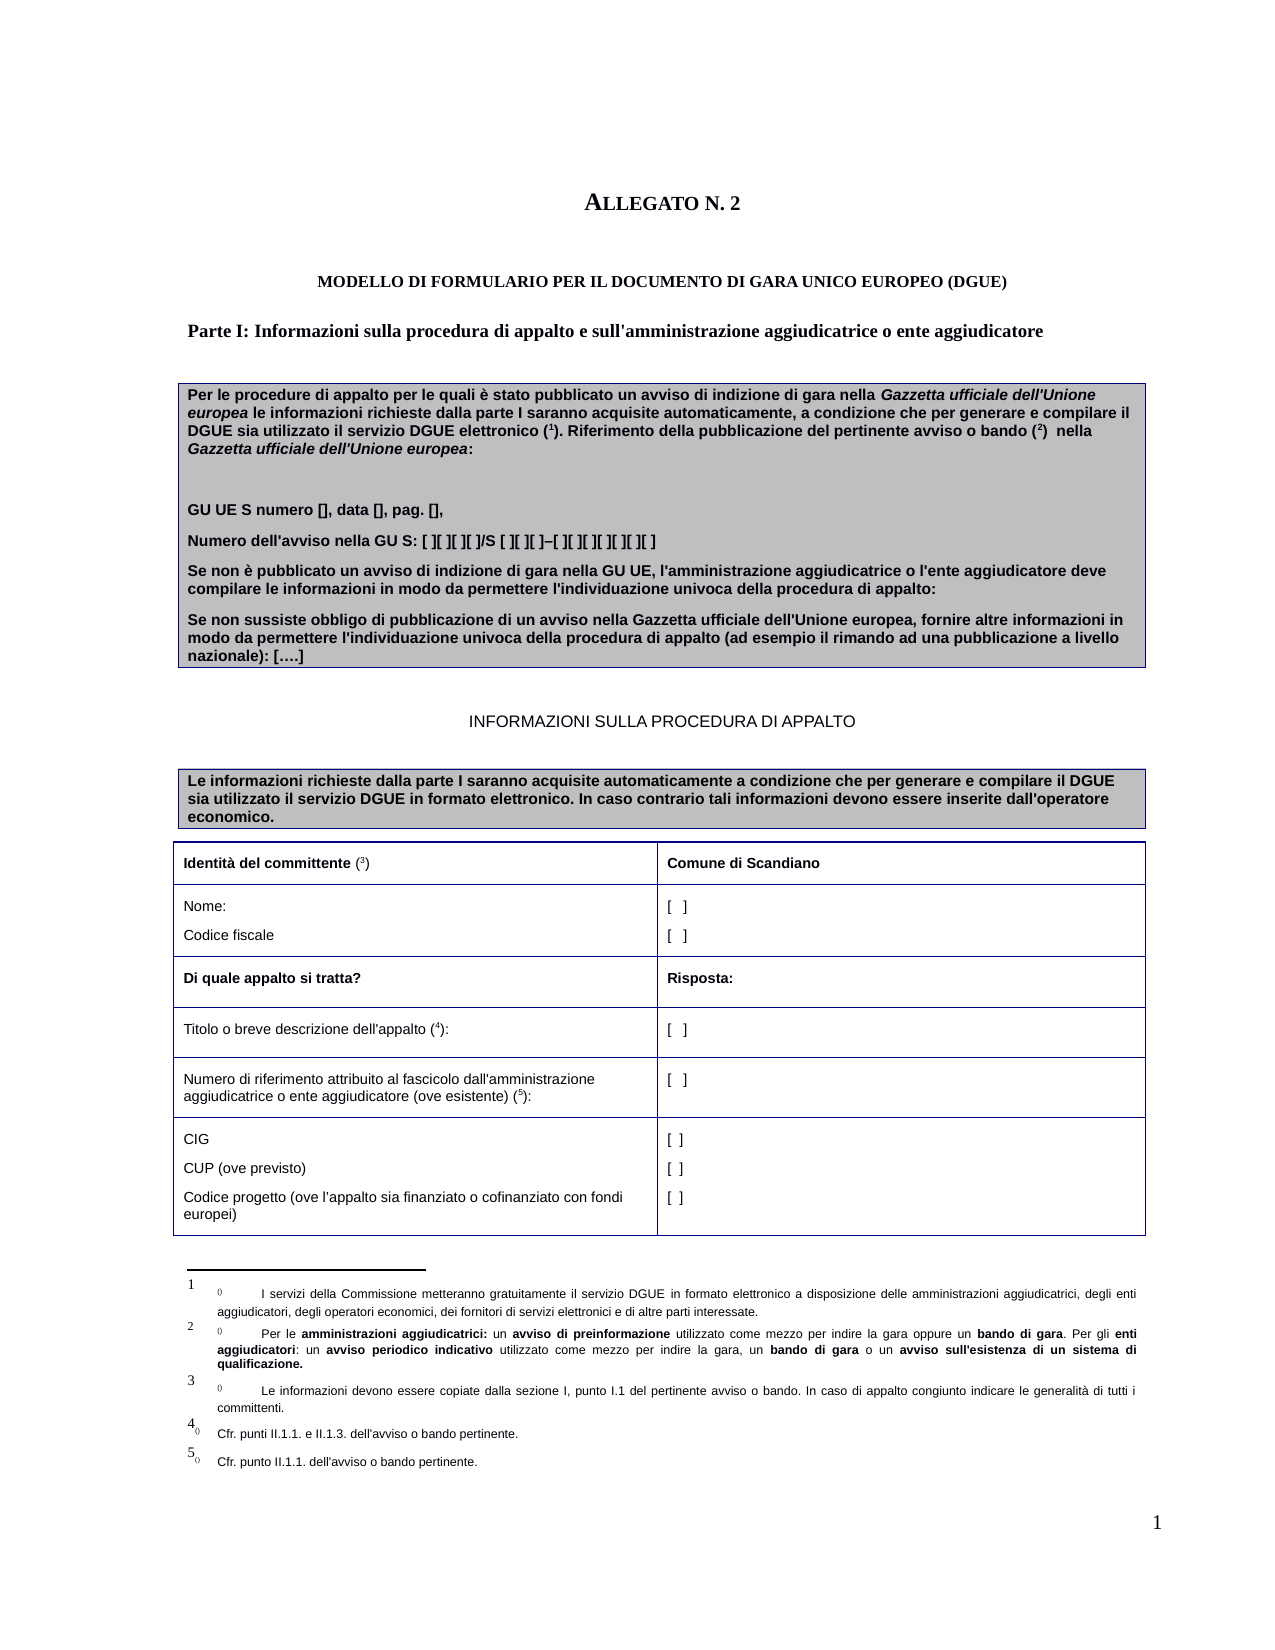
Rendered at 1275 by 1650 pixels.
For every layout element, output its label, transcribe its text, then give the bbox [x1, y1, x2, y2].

table_cell Di quale appalto si tratta? [174, 957, 657, 1007]
table_cell [ ] [ ] [ ] [658, 1118, 1145, 1235]
table_cell Nome: Codice fiscale [174, 885, 657, 956]
table_header Identità del committente () [174, 843, 657, 884]
text () I servizi della Commissione metteranno gratuitamente il servizio DGUE in formato elettronico a disposizione delle amministrazioni aggiudicatrici, degli enti aggiudicatori, degli operatori economici, dei fornitori di servizi elettronici e di altre parti interessate. [187, 1276, 1137, 1319]
table_cell [ ] [658, 1058, 1145, 1117]
text Se non sussiste obbligo di pubblicazione di un avviso nella Gazzetta ufficiale dell'Unione europea, fornire altre informazioni in modo da permettere l'individuazione univoca della procedura di appalto (ad esempio il rimando ad una pubblicazione a livello nazionale): [….] [179, 607, 1145, 667]
text () Per le amministrazioni aggiudicatrici: un avviso di preinformazione utilizzato come mezzo per indire la gara oppure un bando di gara. Per gli enti aggiudicatori: un avviso periodico indicativo utilizzato come mezzo per indire la gara, un bando di gara o un avviso sull'esistenza di un sistema di qualificazione. [187, 1319, 1137, 1372]
title Informazioni sulla procedura di appalto [187, 712, 1137, 731]
table_cell Numero di riferimento attribuito al fascicolo dall'amministrazione aggiudicatrice o ente aggiudicatore (ove esistente) (): [174, 1058, 657, 1117]
subtitle Allegato N. 2 [187, 187, 1137, 216]
table_cell Risposta: [658, 957, 1145, 1007]
text Le informazioni richieste dalla parte I saranno acquisite automaticamente a condizione che per generare e compilare il DGUE sia utilizzato il servizio DGUE in formato elettronico. In caso contrario tali informazioni devono essere inserite dall'operatore economico. [179, 770, 1145, 828]
text Se non è pubblicato un avviso di indizione di gara nella GU UE, l'amministrazione aggiudicatrice o l'ente aggiudicatore deve compilare le informazioni in modo da permettere l'individuazione univoca della procedura di appalto: [179, 559, 1145, 598]
text Per le procedure di appalto per le quali è stato pubblicato un avviso di indizione di gara nella Gazzetta ufficiale dell'Unione europea le informazioni richieste dalla parte I saranno acquisite automaticamente, a condizione che per generare e compilare il DGUE sia utilizzato il servizio DGUE elettronico (). Riferimento della pubblicazione del pertinente avviso o bando () nella Gazzetta ufficiale dell'Unione europea: [179, 384, 1145, 458]
text Modello di formulario per il documento di gara unico europeo (DGUE) [187, 272, 1137, 291]
text GU UE S numero [], data [], pag. [], [179, 498, 1145, 519]
text Numero dell'avviso nella GU S: [ ][ ][ ][ ]/S [ ][ ][ ]–[ ][ ][ ][ ][ ][ ][ ] [179, 528, 1145, 549]
table_cell Titolo o breve descrizione dell'appalto (): [174, 1008, 657, 1057]
title Parte I: Informazioni sulla procedura di appalto e sull'amministrazione aggiudicatrice o ente aggiudicatore [187, 320, 1137, 341]
table_cell CIG CUP (ove previsto) Codice progetto (ove l’appalto sia finanziato o cofinanziato con fondi europei) [174, 1118, 657, 1235]
table_cell [ ] [658, 1008, 1145, 1057]
table_cell [ ] [ ] [658, 885, 1145, 956]
table_header Comune di Scandiano [658, 843, 1145, 884]
